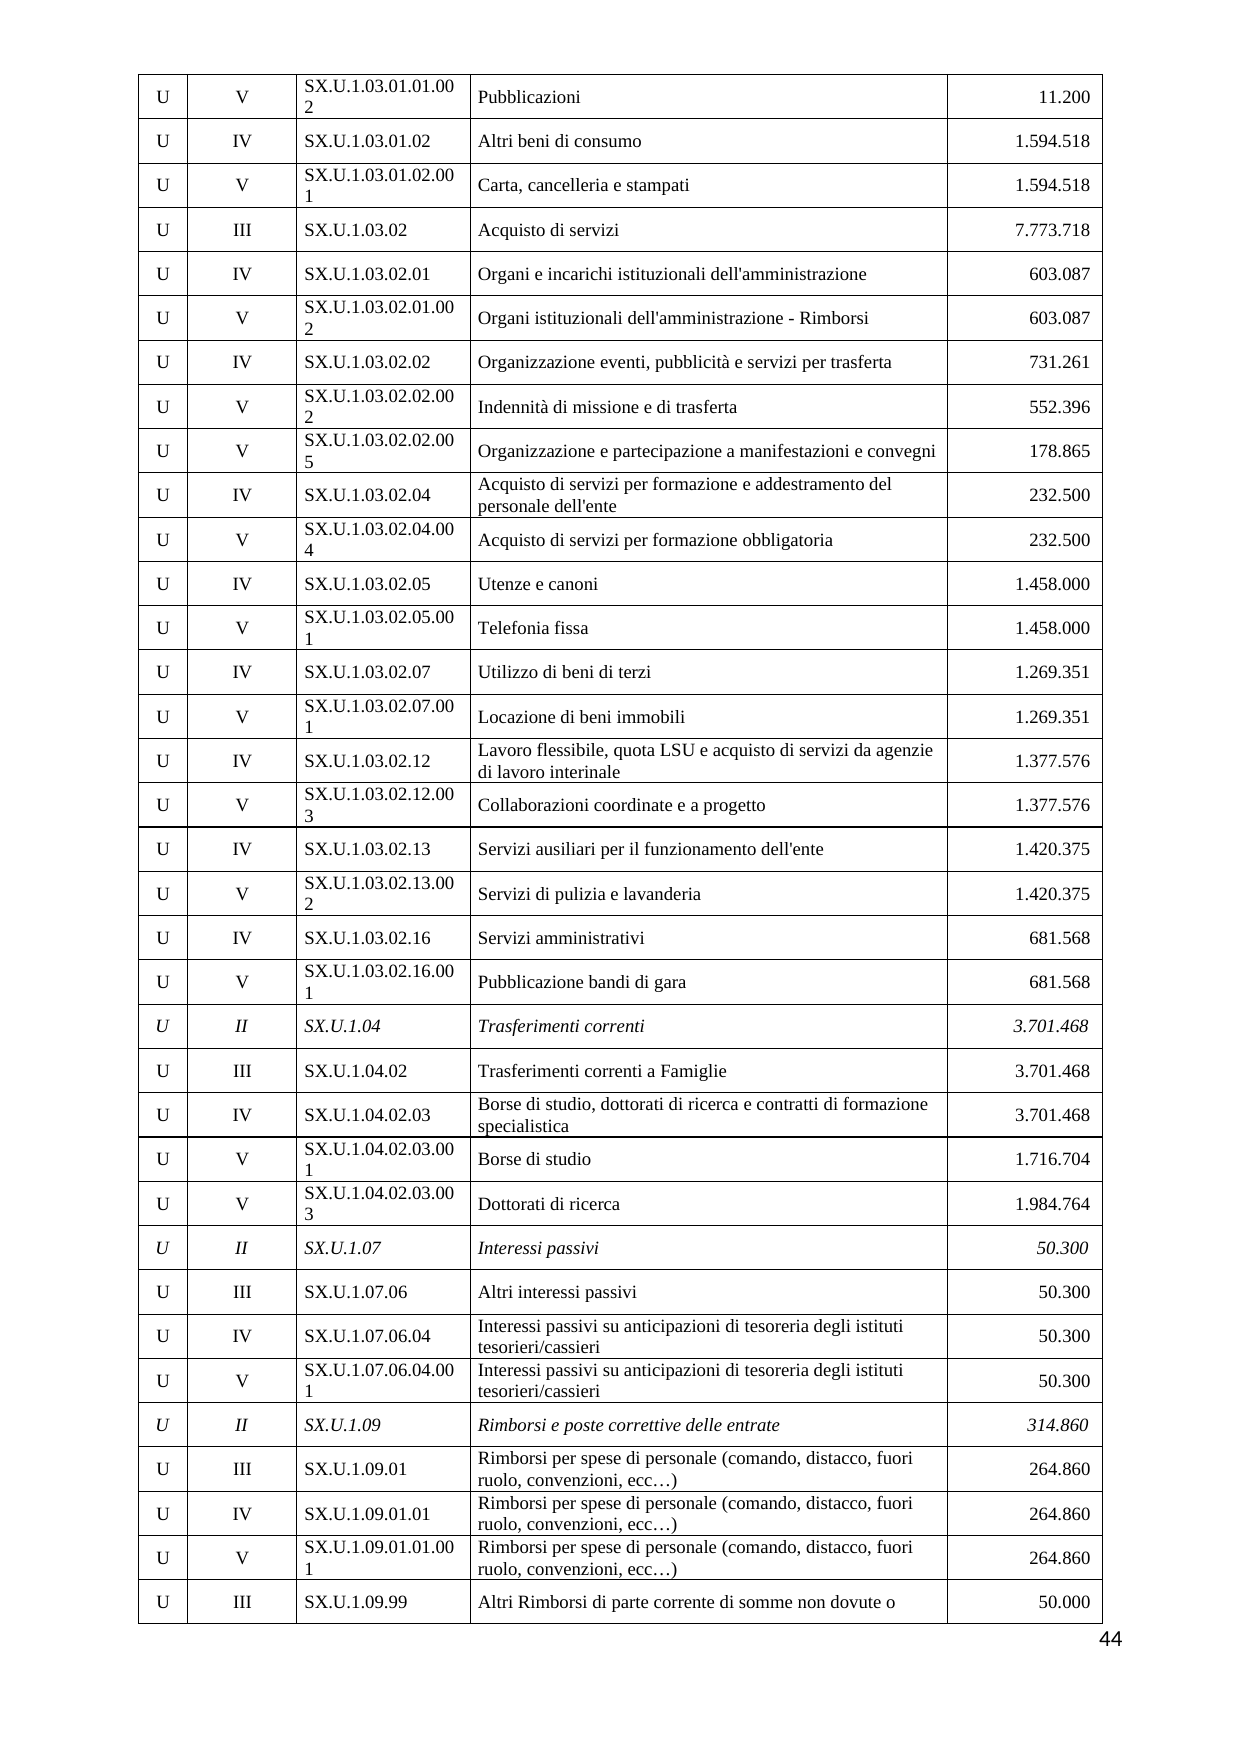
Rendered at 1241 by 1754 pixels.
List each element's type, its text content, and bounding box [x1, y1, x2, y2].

table_cell SX.U.1.03.02.13.002 [297, 872, 470, 915]
table_cell IV [188, 1093, 296, 1136]
table_cell Utilizzo di beni di terzi [471, 650, 947, 694]
table_cell V [188, 385, 296, 428]
table_cell U [139, 75, 187, 118]
table_cell 264.860 [948, 1536, 1102, 1579]
table_cell U [139, 1315, 187, 1358]
table_cell Borse di studio, dottorati di ricerca e contratti di formazione specialistica [471, 1093, 947, 1136]
table_cell U [139, 1049, 187, 1092]
table_cell Organi istituzionali dell'amministrazione - Rimborsi [471, 296, 947, 339]
table_cell U [139, 1580, 187, 1623]
table_cell V [188, 75, 296, 118]
table_cell U [139, 562, 187, 605]
table_cell Rimborsi e poste correttive delle entrate [471, 1403, 947, 1446]
table_cell U [139, 518, 187, 561]
table_cell Pubblicazione bandi di gara [471, 960, 947, 1003]
table_cell II [188, 1005, 296, 1048]
table_cell SX.U.1.07.06.04.001 [297, 1359, 470, 1402]
table_cell 603.087 [948, 296, 1102, 339]
table_cell 1.377.576 [948, 739, 1102, 782]
table_cell Telefonia fissa [471, 606, 947, 649]
table_cell III [188, 1270, 296, 1313]
table_cell Indennità di missione e di trasferta [471, 385, 947, 428]
table_cell U [139, 473, 187, 517]
table_cell SX.U.1.04.02.03.001 [297, 1138, 470, 1181]
table_cell SX.U.1.03.02.07.001 [297, 695, 470, 738]
table_cell IV [188, 119, 296, 162]
table_cell U [139, 1492, 187, 1535]
table_cell V [188, 1359, 296, 1402]
table_cell III [188, 208, 296, 251]
table_cell Altri Rimborsi di parte corrente di somme non dovute o [471, 1580, 947, 1623]
table_cell V [188, 1536, 296, 1579]
table_cell 1.269.351 [948, 695, 1102, 738]
table_cell 3.701.468 [948, 1049, 1102, 1092]
table_cell U [139, 1182, 187, 1225]
table_cell 731.261 [948, 341, 1102, 384]
table_cell V [188, 872, 296, 915]
table_cell 50.300 [948, 1270, 1102, 1313]
table_cell U [139, 739, 187, 782]
table_cell SX.U.1.03.02.02.005 [297, 429, 470, 472]
table_cell V [188, 296, 296, 339]
table_cell Organizzazione e partecipazione a manifestazioni e convegni [471, 429, 947, 472]
table_cell U [139, 695, 187, 738]
table_cell U [139, 828, 187, 871]
table_cell Altri interessi passivi [471, 1270, 947, 1313]
table_cell IV [188, 739, 296, 782]
table_cell 1.458.000 [948, 606, 1102, 649]
table_cell Interessi passivi su anticipazioni di tesoreria degli istituti tesorieri/cassieri [471, 1359, 947, 1402]
table_cell V [188, 164, 296, 207]
table_cell U [139, 872, 187, 915]
table_cell SX.U.1.03.02.04.004 [297, 518, 470, 561]
table_cell Dottorati di ricerca [471, 1182, 947, 1225]
table_cell SX.U.1.03.02.05 [297, 562, 470, 605]
table_cell 3.701.468 [948, 1005, 1102, 1048]
table_cell U [139, 1359, 187, 1402]
table_cell U [139, 1270, 187, 1313]
table_cell U [139, 1093, 187, 1136]
table_cell Altri beni di consumo [471, 119, 947, 162]
table_cell U [139, 1138, 187, 1181]
table_cell U [139, 1226, 187, 1269]
table_cell SX.U.1.03.02.02.002 [297, 385, 470, 428]
table_cell SX.U.1.03.02.07 [297, 650, 470, 694]
table_cell U [139, 208, 187, 251]
table_cell U [139, 606, 187, 649]
table_cell SX.U.1.09.01.01 [297, 1492, 470, 1535]
table_cell Trasferimenti correnti a Famiglie [471, 1049, 947, 1092]
table_cell Borse di studio [471, 1138, 947, 1181]
table_cell SX.U.1.03.02.02 [297, 341, 470, 384]
table_cell 50.300 [948, 1315, 1102, 1358]
table_cell SX.U.1.07.06.04 [297, 1315, 470, 1358]
table_cell SX.U.1.04.02.03.003 [297, 1182, 470, 1225]
table_cell 314.860 [948, 1403, 1102, 1446]
table_cell U [139, 650, 187, 694]
table_cell 1.269.351 [948, 650, 1102, 694]
table_cell 50.300 [948, 1226, 1102, 1269]
table_cell Servizi amministrativi [471, 916, 947, 959]
table_cell Rimborsi per spese di personale (comando, distacco, fuori ruolo, convenzioni, ecc…) [471, 1492, 947, 1535]
table_cell U [139, 783, 187, 826]
table_cell Pubblicazioni [471, 75, 947, 118]
table_cell SX.U.1.09.01.01.001 [297, 1536, 470, 1579]
table_cell IV [188, 341, 296, 384]
table_cell U [139, 341, 187, 384]
table_cell IV [188, 916, 296, 959]
table_cell 1.458.000 [948, 562, 1102, 605]
table_cell U [139, 1447, 187, 1491]
table_cell IV [188, 473, 296, 517]
table_cell SX.U.1.09.01 [297, 1447, 470, 1491]
table_cell V [188, 960, 296, 1003]
table_cell 264.860 [948, 1447, 1102, 1491]
table_cell SX.U.1.09.99 [297, 1580, 470, 1623]
table_cell Interessi passivi [471, 1226, 947, 1269]
table_cell Trasferimenti correnti [471, 1005, 947, 1048]
table_cell U [139, 1005, 187, 1048]
table_cell U [139, 164, 187, 207]
table_cell V [188, 518, 296, 561]
table_cell Locazione di beni immobili [471, 695, 947, 738]
table_cell 11.200 [948, 75, 1102, 118]
table_cell Rimborsi per spese di personale (comando, distacco, fuori ruolo, convenzioni, ecc…) [471, 1447, 947, 1491]
table_cell V [188, 783, 296, 826]
table_cell SX.U.1.03.02.13 [297, 828, 470, 871]
table_cell IV [188, 562, 296, 605]
table_cell SX.U.1.03.01.02.001 [297, 164, 470, 207]
table_cell 3.701.468 [948, 1093, 1102, 1136]
table_cell 50.000 [948, 1580, 1102, 1623]
table_cell SX.U.1.03.01.01.002 [297, 75, 470, 118]
table_cell Acquisto di servizi per formazione e addestramento del personale dell'ente [471, 473, 947, 517]
table_cell 50.300 [948, 1359, 1102, 1402]
table_cell SX.U.1.03.02.16 [297, 916, 470, 959]
table_cell Lavoro flessibile, quota LSU e acquisto di servizi da agenzie di lavoro interinale [471, 739, 947, 782]
table_cell 232.500 [948, 518, 1102, 561]
table_cell SX.U.1.03.02.04 [297, 473, 470, 517]
table_cell V [188, 695, 296, 738]
table_cell SX.U.1.03.02.12 [297, 739, 470, 782]
table_cell SX.U.1.04.02.03 [297, 1093, 470, 1136]
table_cell SX.U.1.03.02.01.002 [297, 296, 470, 339]
table_cell U [139, 296, 187, 339]
table_cell 7.773.718 [948, 208, 1102, 251]
table_cell 1.420.375 [948, 872, 1102, 915]
table_cell IV [188, 650, 296, 694]
table_cell III [188, 1049, 296, 1092]
table_cell U [139, 960, 187, 1003]
table_cell SX.U.1.04 [297, 1005, 470, 1048]
table_cell V [188, 429, 296, 472]
table_cell Servizi di pulizia e lavanderia [471, 872, 947, 915]
table_cell IV [188, 252, 296, 295]
table_cell 1.594.518 [948, 119, 1102, 162]
table_cell Organizzazione eventi, pubblicità e servizi per trasferta [471, 341, 947, 384]
table_cell U [139, 252, 187, 295]
table_cell II [188, 1226, 296, 1269]
table_cell Acquisto di servizi per formazione obbligatoria [471, 518, 947, 561]
table_cell Interessi passivi su anticipazioni di tesoreria degli istituti tesorieri/cassieri [471, 1315, 947, 1358]
table_cell U [139, 429, 187, 472]
table_cell IV [188, 1492, 296, 1535]
table_cell 1.377.576 [948, 783, 1102, 826]
table_cell III [188, 1580, 296, 1623]
table_cell SX.U.1.03.02.05.001 [297, 606, 470, 649]
table_cell 264.860 [948, 1492, 1102, 1535]
table_cell SX.U.1.03.02.01 [297, 252, 470, 295]
table_cell 681.568 [948, 960, 1102, 1003]
table_cell IV [188, 828, 296, 871]
table_cell SX.U.1.07 [297, 1226, 470, 1269]
table_cell U [139, 119, 187, 162]
table_cell U [139, 1403, 187, 1446]
table_cell SX.U.1.07.06 [297, 1270, 470, 1313]
table_cell Organi e incarichi istituzionali dell'amministrazione [471, 252, 947, 295]
table_cell Utenze e canoni [471, 562, 947, 605]
table_cell SX.U.1.04.02 [297, 1049, 470, 1092]
table_cell SX.U.1.09 [297, 1403, 470, 1446]
table_cell V [188, 606, 296, 649]
table_cell 1.594.518 [948, 164, 1102, 207]
table_cell III [188, 1447, 296, 1491]
table_cell 1.420.375 [948, 828, 1102, 871]
table_cell II [188, 1403, 296, 1446]
table_cell Rimborsi per spese di personale (comando, distacco, fuori ruolo, convenzioni, ecc…) [471, 1536, 947, 1579]
table_cell 603.087 [948, 252, 1102, 295]
table_cell Acquisto di servizi [471, 208, 947, 251]
table_cell 552.396 [948, 385, 1102, 428]
table_cell U [139, 385, 187, 428]
table_cell 1.716.704 [948, 1138, 1102, 1181]
table_cell 1.984.764 [948, 1182, 1102, 1225]
table_cell U [139, 916, 187, 959]
table_cell V [188, 1138, 296, 1181]
table_cell Collaborazioni coordinate e a progetto [471, 783, 947, 826]
table_cell SX.U.1.03.02 [297, 208, 470, 251]
table_cell U [139, 1536, 187, 1579]
table_cell Servizi ausiliari per il funzionamento dell'ente [471, 828, 947, 871]
table_cell V [188, 1182, 296, 1225]
table_cell SX.U.1.03.01.02 [297, 119, 470, 162]
table_cell 681.568 [948, 916, 1102, 959]
table_cell Carta, cancelleria e stampati [471, 164, 947, 207]
table_cell SX.U.1.03.02.12.003 [297, 783, 470, 826]
table_cell 178.865 [948, 429, 1102, 472]
table_cell IV [188, 1315, 296, 1358]
table_cell SX.U.1.03.02.16.001 [297, 960, 470, 1003]
table_cell 232.500 [948, 473, 1102, 517]
